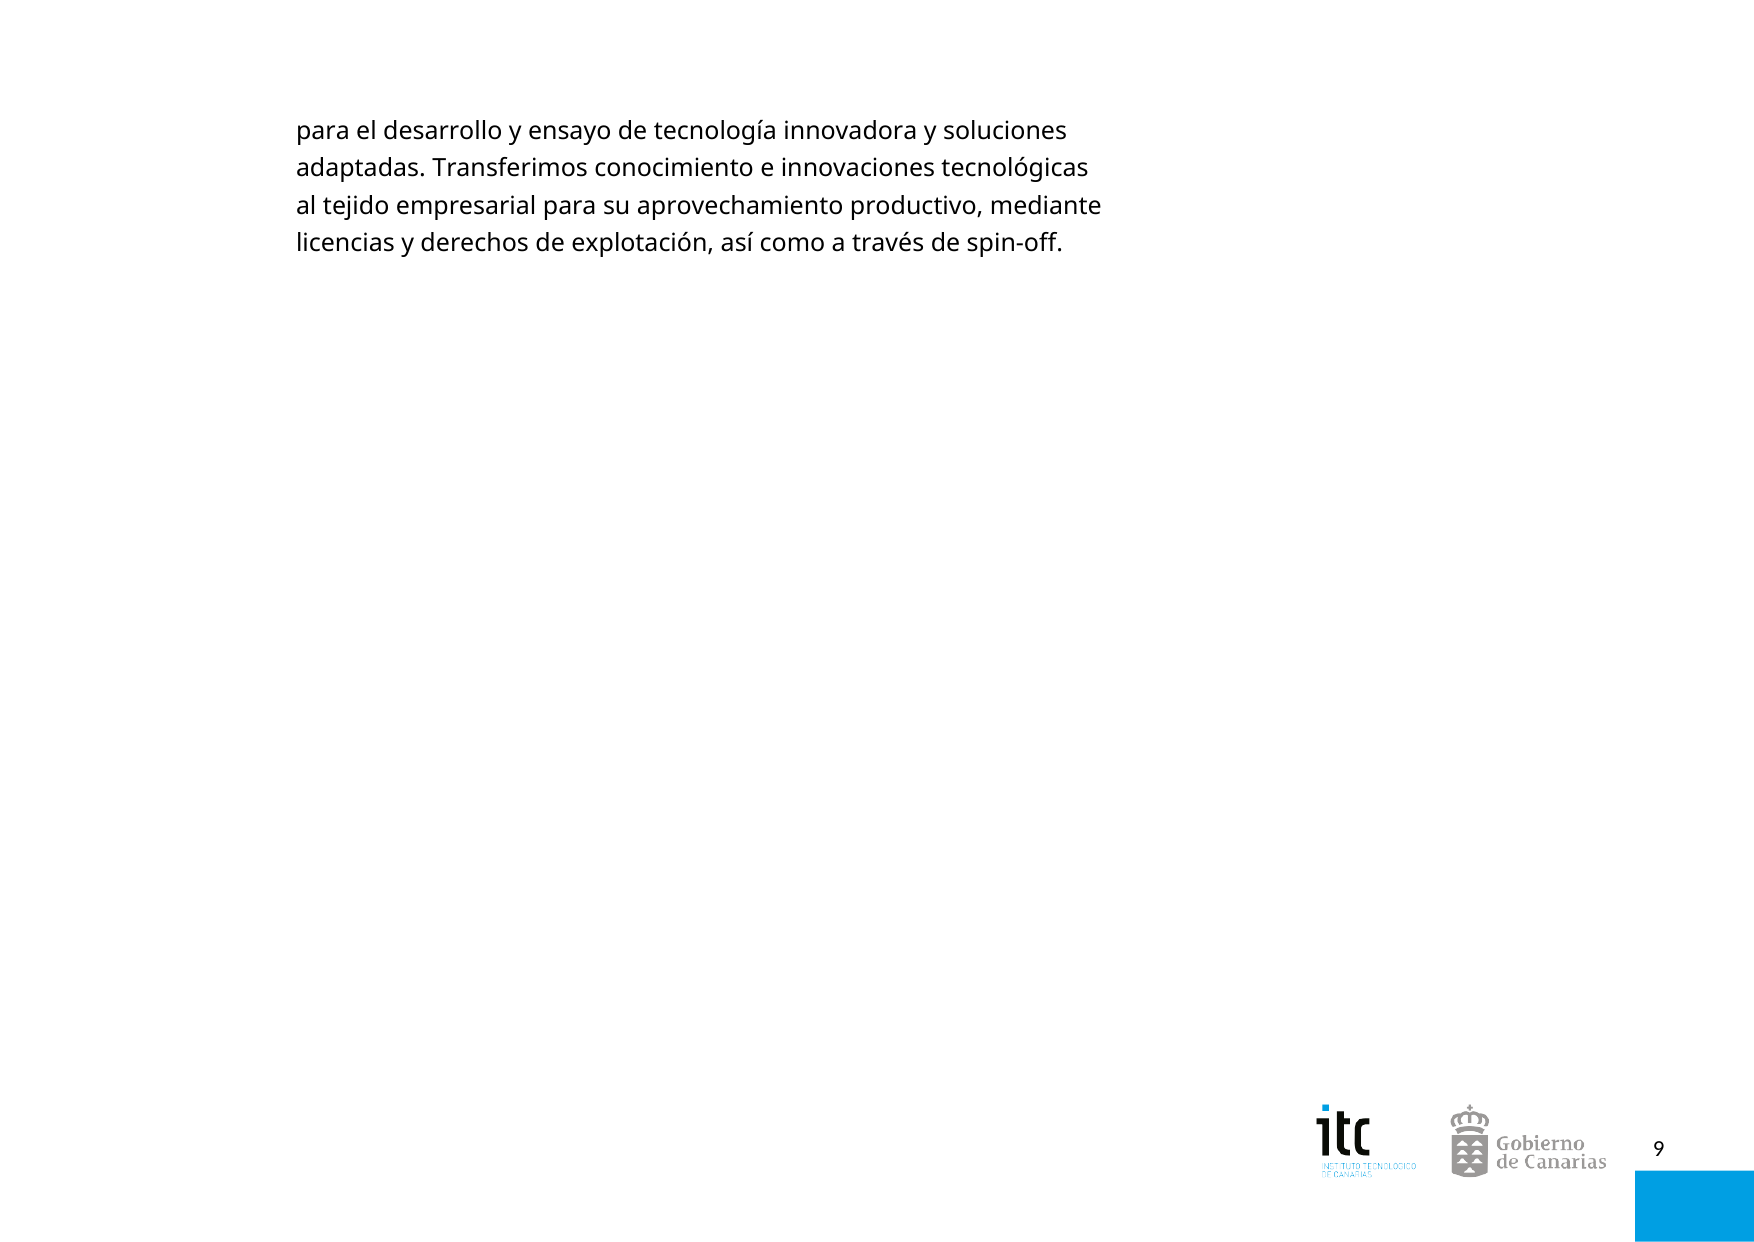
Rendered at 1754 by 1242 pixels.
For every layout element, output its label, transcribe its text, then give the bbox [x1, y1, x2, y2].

text para el desarrollo y ensayo de tecnología innovadora y soluciones adaptadas. Transferimos conocimiento e innovaciones tecnológicas al tejido empresarial para su aprovechamiento productivo, mediante licencias y derechos de explotación, así como a través de spin-off. [296, 112, 1104, 259]
